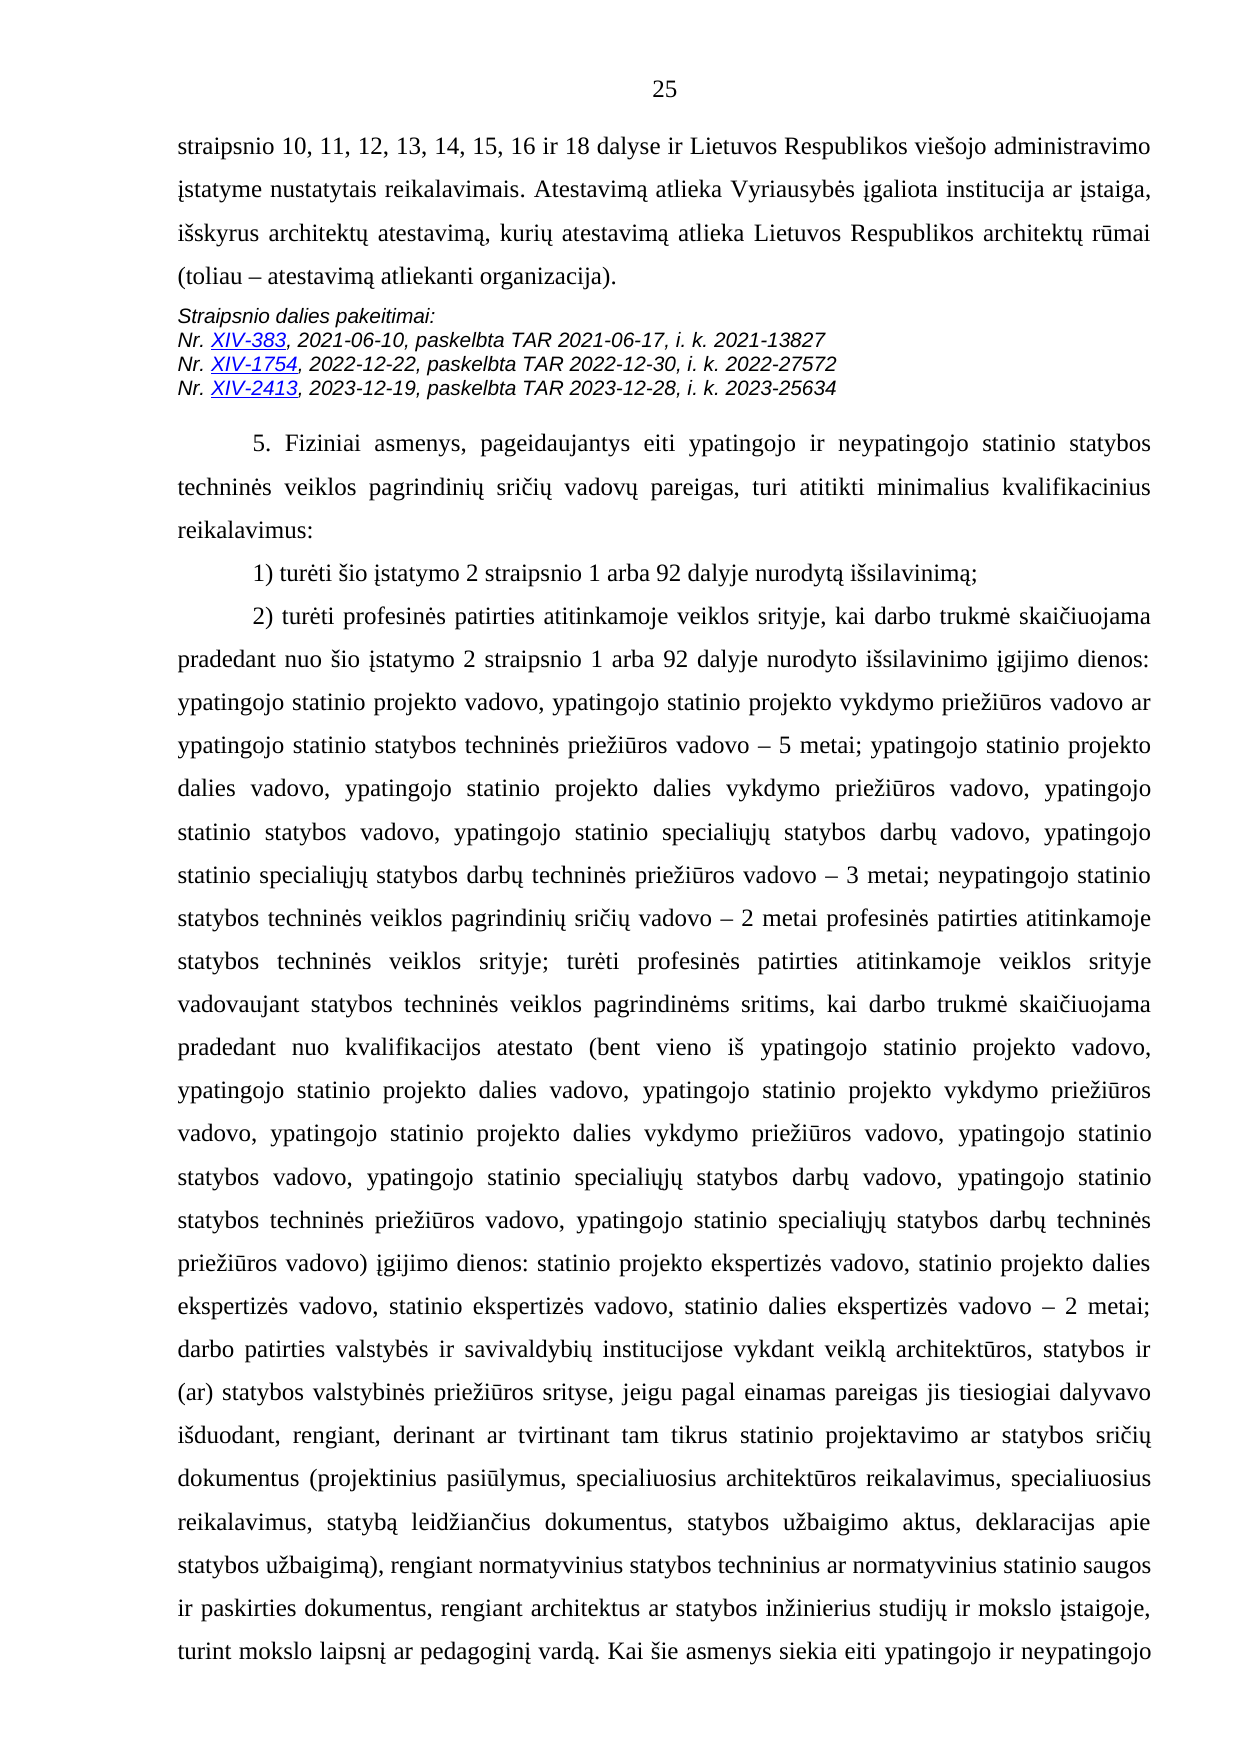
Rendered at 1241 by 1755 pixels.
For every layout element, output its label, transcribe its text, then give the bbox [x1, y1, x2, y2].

text Nr. XIV-1754, 2022-12-22, paskelbta TAR 2022-12-30, i. k. 2022-27572 [177, 352, 1152, 376]
text Nr. XIV-2413, 2023-12-19, paskelbta TAR 2023-12-28, i. k. 2023-25634 [177, 376, 1152, 400]
text 5. Fiziniai asmenys, pageidaujantys eiti ypatingojo ir neypatingojo statinio statybos techninės veiklos pagrindinių sričių vadovų pareigas, turi atitikti minimalius kvalifikacinius reikalavimus: [177, 428, 1152, 543]
text Nr. XIV-383, 2021-06-10, paskelbta TAR 2021-06-17, i. k. 2021-13827 [177, 328, 1152, 352]
text Straipsnio dalies pakeitimai: [177, 304, 1152, 328]
text 1) turėti šio įstatymo 2 straipsnio 1 arba 92 dalyje nurodytą išsilavinimą; [177, 558, 1152, 587]
text 2) turėti profesinės patirties atitinkamoje veiklos srityje, kai darbo trukmė skaičiuojama pradedant nuo šio įstatymo 2 straipsnio 1 arba 92 dalyje nurodyto išsilavinimo įgijimo dienos: ypatingojo statinio projekto vadovo, ypatingojo statinio projekto vykdymo priežiūros vadovo ar ypatingojo statinio statybos techninės priežiūros vadovo – 5 metai; ypatingojo statinio projekto dalies vadovo, ypatingojo statinio projekto dalies vykdymo priežiūros vadovo, ypatingojo statinio statybos vadovo, ypatingojo statinio specialiųjų statybos darbų vadovo, ypatingojo statinio specialiųjų statybos darbų techninės priežiūros vadovo – 3 metai; neypatingojo statinio statybos techninės veiklos pagrindinių sričių vadovo – 2 metai profesinės patirties atitinkamoje statybos techninės veiklos srityje; turėti profesinės patirties atitinkamoje veiklos srityje vadovaujant statybos techninės veiklos pagrindinėms sritims, kai darbo trukmė skaičiuojama pradedant nuo kvalifikacijos atestato (bent vieno iš ypatingojo statinio projekto vadovo, ypatingojo statinio projekto dalies vadovo, ypatingojo statinio projekto vykdymo priežiūros vadovo, ypatingojo statinio projekto dalies vykdymo priežiūros vadovo, ypatingojo statinio statybos vadovo, ypatingojo statinio specialiųjų statybos darbų vadovo, ypatingojo statinio statybos techninės priežiūros vadovo, ypatingojo statinio specialiųjų statybos darbų techninės priežiūros vadovo) įgijimo dienos: statinio projekto ekspertizės vadovo, statinio projekto dalies ekspertizės vadovo, statinio ekspertizės vadovo, statinio dalies ekspertizės vadovo – 2 metai; darbo patirties valstybės ir savivaldybių institucijose vykdant veiklą architektūros, statybos ir (ar) statybos valstybinės priežiūros srityse, jeigu pagal einamas pareigas jis tiesiogiai dalyvavo išduodant, rengiant, derinant ar tvirtinant tam tikrus statinio projektavimo ar statybos sričių dokumentus (projektinius pasiūlymus, specialiuosius architektūros reikalavimus, specialiuosius reikalavimus, statybą leidžiančius dokumentus, statybos užbaigimo aktus, deklaracijas apie statybos užbaigimą), rengiant normatyvinius statybos techninius ar normatyvinius statinio saugos ir paskirties dokumentus, rengiant architektus ar statybos inžinierius studijų ir mokslo įstaigoje, turint mokslo laipsnį ar pedagoginį vardą. Kai šie asmenys siekia eiti ypatingojo ir neypatingojo [177, 601, 1152, 1665]
text straipsnio 10, 11, 12, 13, 14, 15, 16 ir 18 dalyse ir Lietuvos Respublikos viešojo administravimo įstatyme nustatytais reikalavimais. Atestavimą atlieka Vyriausybės įgaliota institucija ar įstaiga, išskyrus architektų atestavimą, kurių atestavimą atlieka Lietuvos Respublikos architektų rūmai (toliau – atestavimą atliekanti organizacija). [177, 131, 1152, 289]
